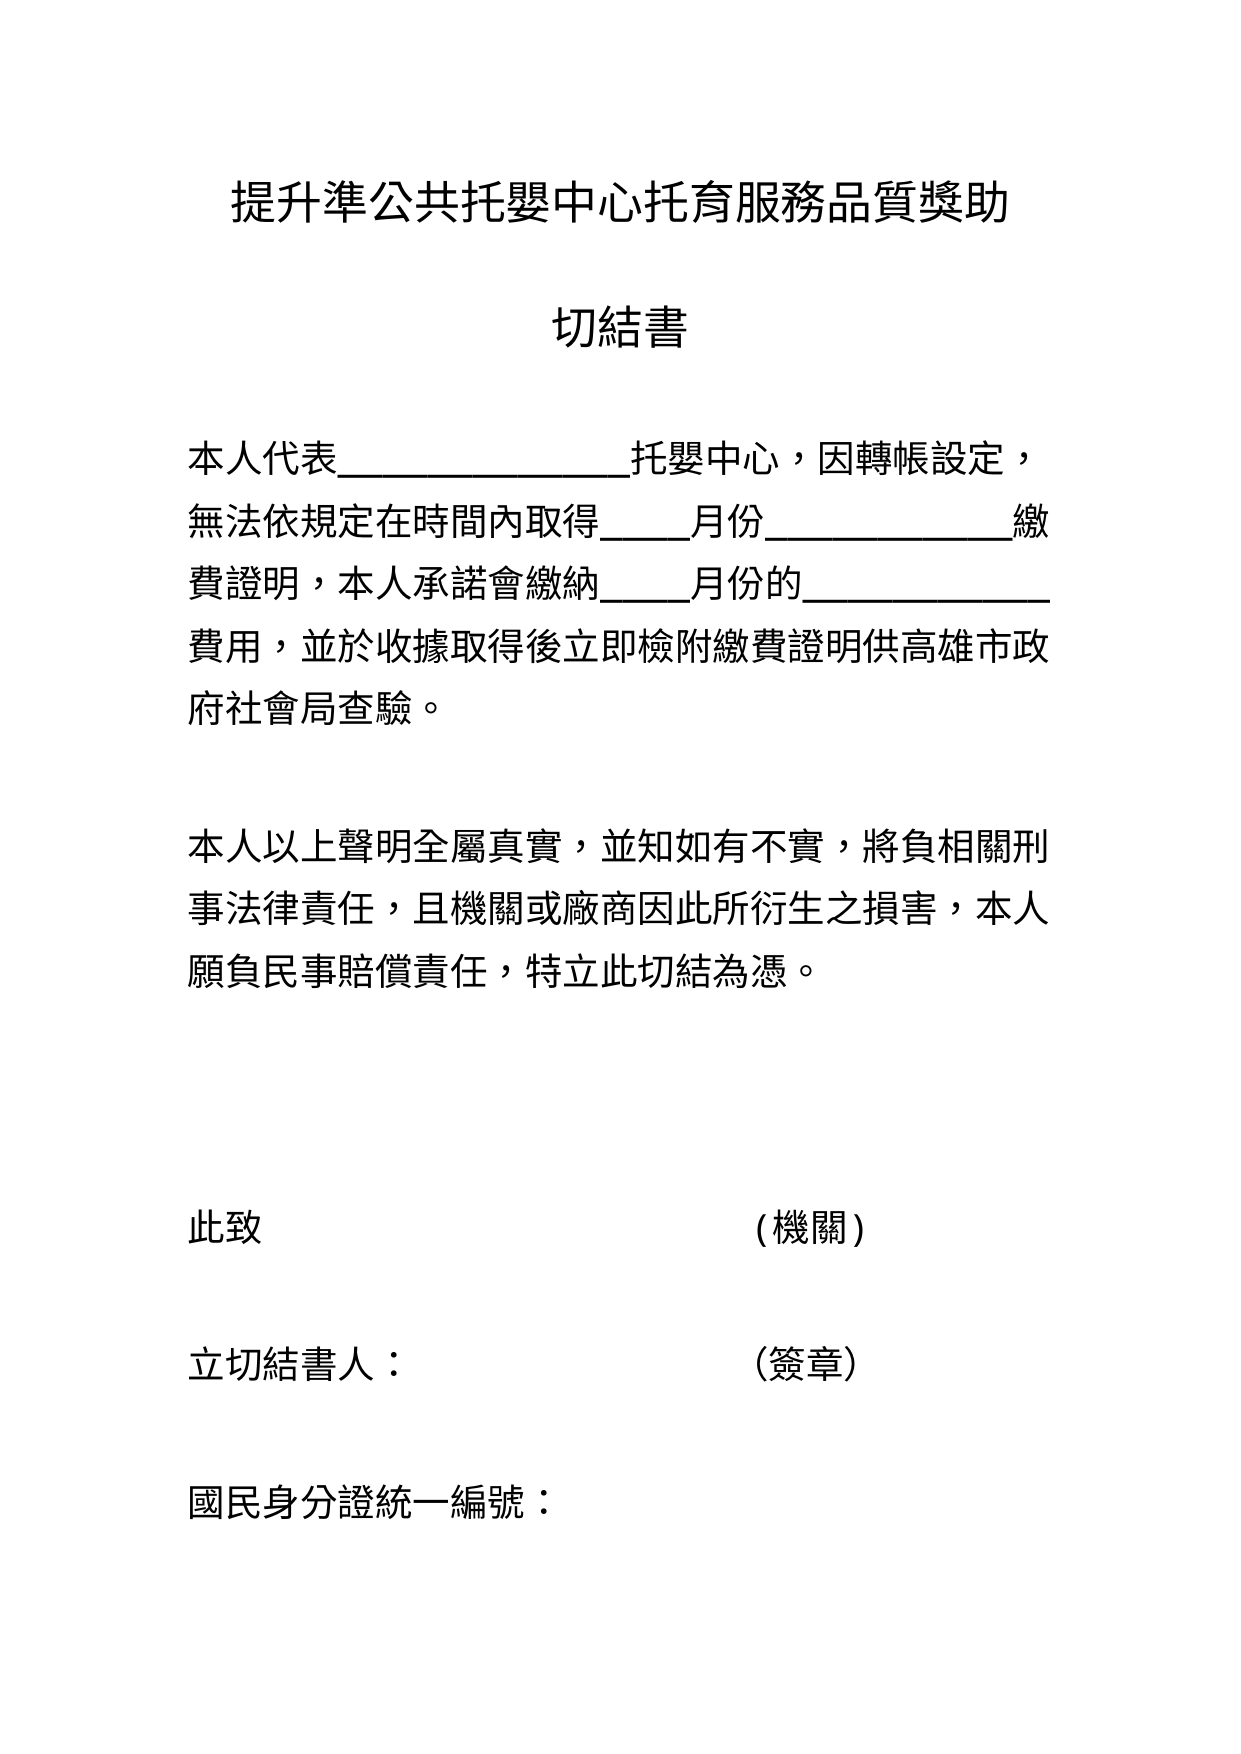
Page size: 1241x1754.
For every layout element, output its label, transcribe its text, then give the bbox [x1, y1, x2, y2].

text 立切結書人： （簽章） [187, 1321, 1053, 1383]
text 國民身分證統一編號： [187, 1458, 1053, 1521]
text 切結書 [187, 252, 1053, 377]
text 提升準公共托嬰中心托育服務品質獎助 [187, 127, 1053, 252]
text 此致 (機關) [187, 1183, 1053, 1246]
text 本人以上聲明全屬真實，並知如有不實，將負相關刑事法律責任，且機關或廠商因此所衍生之損害，本人願負民事賠償責任，特立此切結為憑。 [187, 802, 1053, 989]
text 本人代表_____________托嬰中心，因轉帳設定，無法依規定在時間內取得____月份___________繳費證明，本人承諾會繳納____月份的___________費用，並於收據取得後立即檢附繳費證明供高雄市政府社會局查驗。 [187, 414, 1053, 727]
